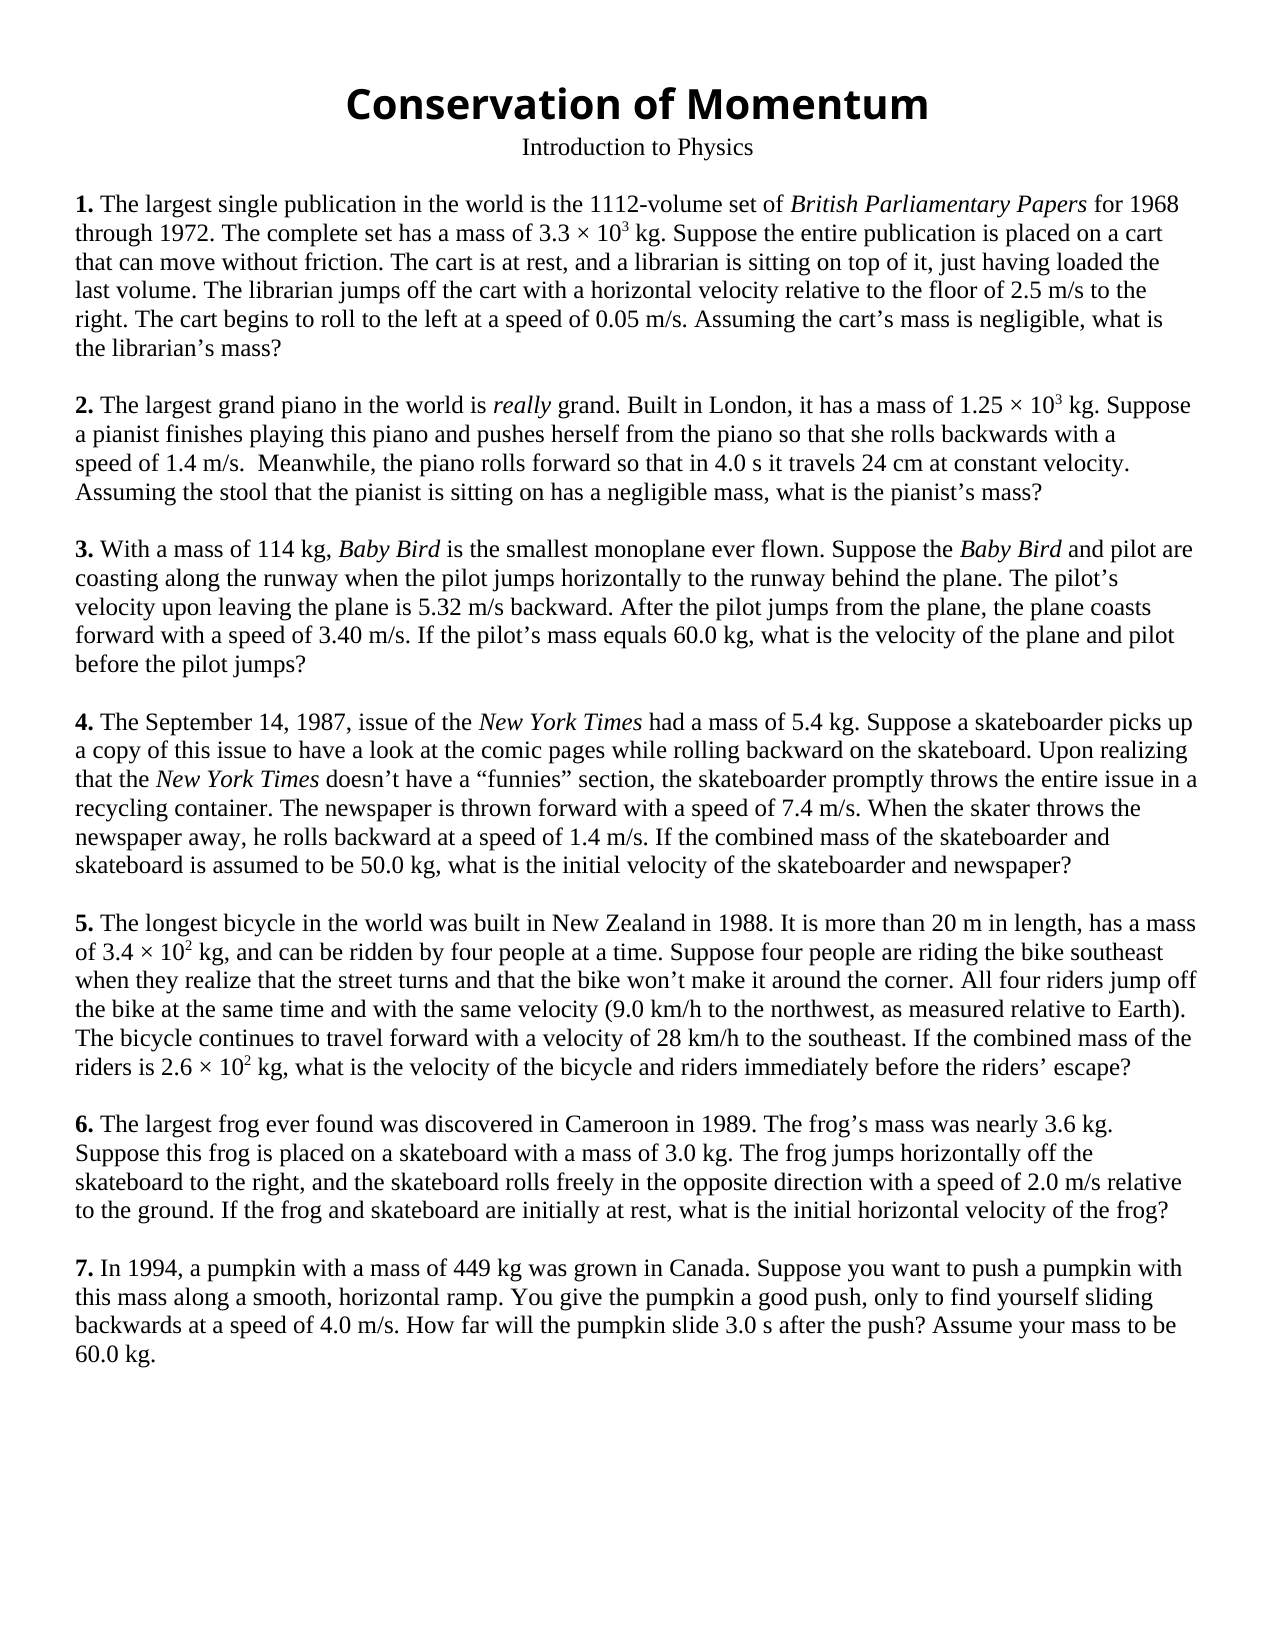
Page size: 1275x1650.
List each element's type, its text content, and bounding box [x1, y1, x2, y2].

text 3. With a mass of 114 kg, Baby Bird is the smallest monoplane ever flown. Suppose the Baby Bird and pilot are coasting along the runway when the pilot jumps horizontally to the runway behind the plane. The pilot’s velocity upon leaving the plane is 5.32 m/s backward. After the pilot jumps from the plane, the plane coasts forward with a speed of 3.40 m/s. If the pilot’s mass equals 60.0 kg, what is the velocity of the plane and pilot before the pilot jumps? [75, 534, 1200, 678]
text Conservation of Momentum [75, 75, 1200, 132]
text 7. In 1994, a pumpkin with a mass of 449 kg was grown in Canada. Suppose you want to push a pumpkin with this mass along a smooth, horizontal ramp. You give the pumpkin a good push, only to find yourself sliding backwards at a speed of 4.0 m/s. How far will the pumpkin slide 3.0 s after the push? Assume your mass to be 60.0 kg. [75, 1253, 1200, 1368]
text 4. The September 14, 1987, issue of the New York Times had a mass of 5.4 kg. Suppose a skateboarder picks up a copy of this issue to have a look at the comic pages while rolling backward on the skateboard. Upon realizing that the New York Times doesn’t have a “funnies” section, the skateboarder promptly throws the entire issue in a recycling container. The newspaper is thrown forward with a speed of 7.4 m/s. When the skater throws the newspaper away, he rolls backward at a speed of 1.4 m/s. If the combined mass of the skateboarder and skateboard is assumed to be 50.0 kg, what is the initial velocity of the skateboarder and newspaper? [75, 707, 1200, 879]
text 2. The largest grand piano in the world is really grand. Built in London, it has a mass of 1.25 × 103 kg. Suppose a pianist finishes playing this piano and pushes herself from the piano so that she rolls backwards with a [75, 391, 1200, 448]
text 1. The largest single publication in the world is the 1112-volume set of British Parliamentary Papers for 1968 through 1972. The complete set has a mass of 3.3 × 103 kg. Suppose the entire publication is placed on a cart that can move without friction. The cart is at rest, and a librarian is sitting on top of it, just having loaded the last volume. The librarian jumps off the cart with a horizontal velocity relative to the floor of 2.5 m/s to the right. The cart begins to roll to the left at a speed of 0.05 m/s. Assuming the cart’s mass is negligible, what is the librarian’s mass? [75, 189, 1200, 362]
text 6. The largest frog ever found was discovered in Cameroon in 1989. The frog’s mass was nearly 3.6 kg. Suppose this frog is placed on a skateboard with a mass of 3.0 kg. The frog jumps horizontally off the skateboard to the right, and the skateboard rolls freely in the opposite direction with a speed of 2.0 m/s relative to the ground. If the frog and skateboard are initially at rest, what is the initial horizontal velocity of the frog? [75, 1109, 1200, 1224]
text speed of 1.4 m/s. Meanwhile, the piano rolls forward so that in 4.0 s it travels 24 cm at constant velocity. Assuming the stool that the pianist is sitting on has a negligible mass, what is the pianist’s mass? [75, 448, 1200, 506]
text Introduction to Physics [75, 132, 1200, 161]
text 5. The longest bicycle in the world was built in New Zealand in 1988. It is more than 20 m in length, has a mass of 3.4 × 102 kg, and can be ridden by four people at a time. Suppose four people are riding the bike southeast when they realize that the street turns and that the bike won’t make it around the corner. All four riders jump off the bike at the same time and with the same velocity (9.0 km/h to the northwest, as measured relative to Earth). The bicycle continues to travel forward with a velocity of 28 km/h to the southeast. If the combined mass of the riders is 2.6 × 102 kg, what is the velocity of the bicycle and riders immediately before the riders’ escape? [75, 908, 1200, 1081]
